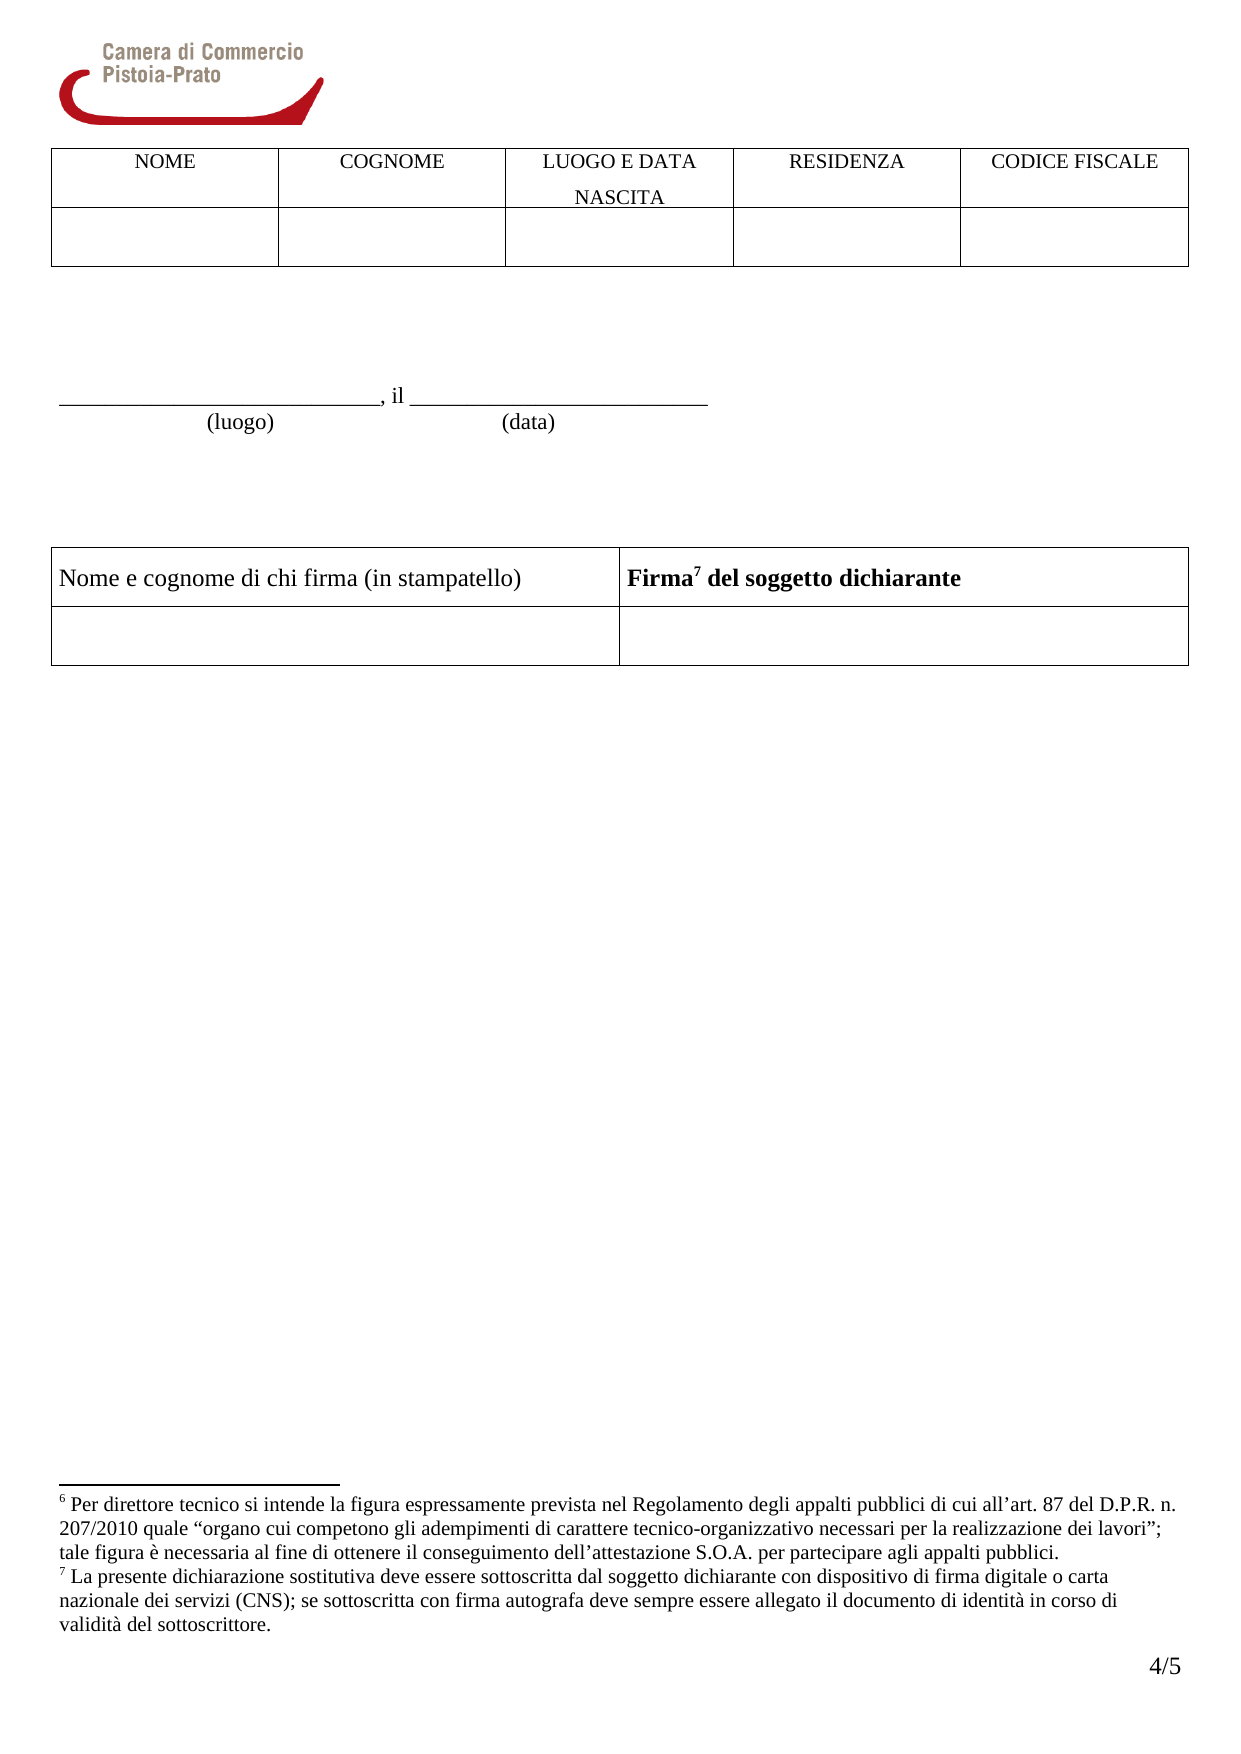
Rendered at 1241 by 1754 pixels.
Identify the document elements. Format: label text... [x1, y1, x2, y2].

table_header Nome e cognome di chi firma (in stampatello) [52, 548, 619, 606]
table_header COGNOME [279, 149, 505, 207]
table_header CODICE FISCALE [961, 149, 1188, 207]
table_cell [279, 208, 505, 266]
picture [59, 37, 324, 125]
table_cell [734, 208, 960, 266]
text (luogo) (data) [59, 408, 1181, 434]
table_header Firma del soggetto dichiarante [620, 548, 1188, 606]
text ____________________________, il __________________________ [59, 382, 1181, 408]
table_header NOME [52, 149, 278, 207]
table_cell [961, 208, 1188, 266]
table_header LUOGO E DATA NASCITA [506, 149, 733, 207]
table_cell [52, 208, 278, 266]
table_cell [620, 607, 1188, 665]
table_header RESIDENZA [734, 149, 960, 207]
table_cell [506, 208, 733, 266]
text Per direttore tecnico si intende la figura espressamente prevista nel Regolamento degli appalti pubblici di cui all’art. 87 del D.P.R. n. 207/2010 quale “organo cui competono gli adempimenti di carattere tecnico-organizzativo necessari per la realizzazione dei lavori”; tale figura è necessaria al fine di ottenere il conseguimento dell’attestazione S.O.A. per partecipare agli appalti pubblici. [59, 1491, 1181, 1564]
table_cell [52, 607, 619, 665]
